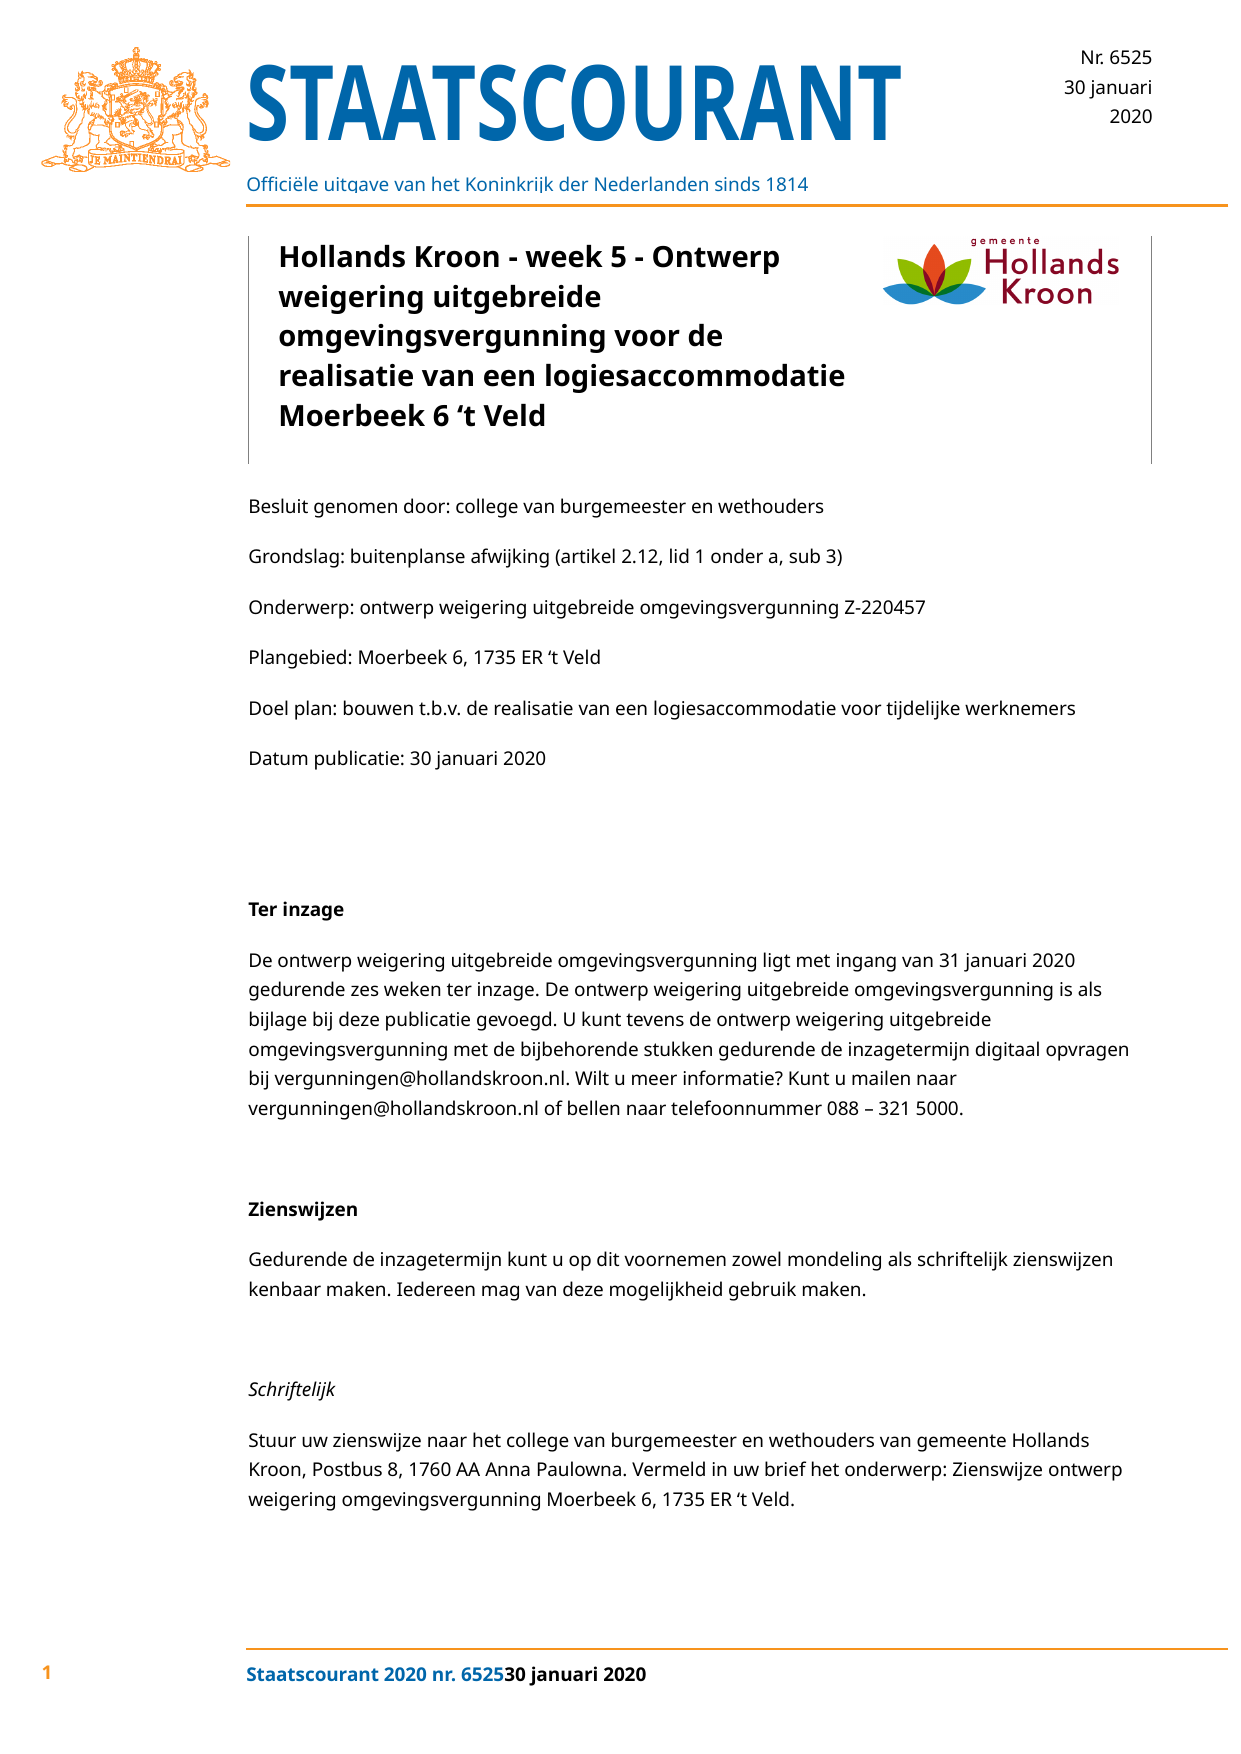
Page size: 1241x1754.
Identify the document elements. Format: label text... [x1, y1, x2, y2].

table_header [850, 236, 1151, 464]
text Onderwerp: ontwerp weigering uitgebreide omgevingsvergunning Z-220457 [248, 594, 1152, 620]
text Ter inzage [248, 897, 1152, 922]
text Schriftelijk [248, 1377, 1152, 1402]
text Zienswijzen [248, 1196, 1152, 1222]
text Gedurende de inzagetermijn kunt u op dit voornemen zowel mondeling als schriftelijk zienswijzen kenbaar maken. Iedereen mag van deze mogelijkheid gebruik maken. [248, 1246, 1152, 1302]
text Stuur uw zienswijze naar het college van burgemeester en wethouders van gemeente Hollands Kroon, Postbus 8, 1760 AA Anna Paulowna. Vermeld in uw brief het onderwerp: Zienswijze ontwerp weigering omgevingsvergunning Moerbeek 6, 1735 ER ‘t Veld. [248, 1427, 1152, 1512]
text Plangebied: Moerbeek 6, 1735 ER ‘t Veld [248, 644, 1152, 670]
picture [882, 236, 1119, 305]
table_header Hollands Kroon - week 5 - Ontwerp weigering uitgebreide omgevingsvergunning voor de realisatie van een logiesaccommodatie Moerbeek 6 ‘t Veld [249, 236, 850, 464]
text Besluit genomen door: college van burgemeester en wethouders [248, 493, 1152, 519]
text Doel plan: bouwen t.b.v. de realisatie van een logiesaccommodatie voor tijdelijke werknemers [248, 695, 1152, 721]
text De ontwerp weigering uitgebreide omgevingsvergunning ligt met ingang van 31 januari 2020 gedurende zes weken ter inzage. De ontwerp weigering uitgebreide omgevingsvergunning is als bijlage bij deze publicatie gevoegd. U kunt tevens de ontwerp weigering uitgebreide omgevingsvergunning met de bijbehorende stukken gedurende de inzagetermijn digitaal opvragen bij vergunningen@hollandskroon.nl. Wilt u meer informatie? Kunt u mailen naar vergunningen@hollandskroon.nl of bellen naar telefoonnummer 088 – 321 5000. [248, 947, 1152, 1121]
text Datum publicatie: 30 januari 2020 [248, 745, 1152, 771]
text Grondslag: buitenplanse afwijking (artikel 2.12, lid 1 onder a, sub 3) [248, 544, 1152, 569]
picture [41, 47, 231, 172]
